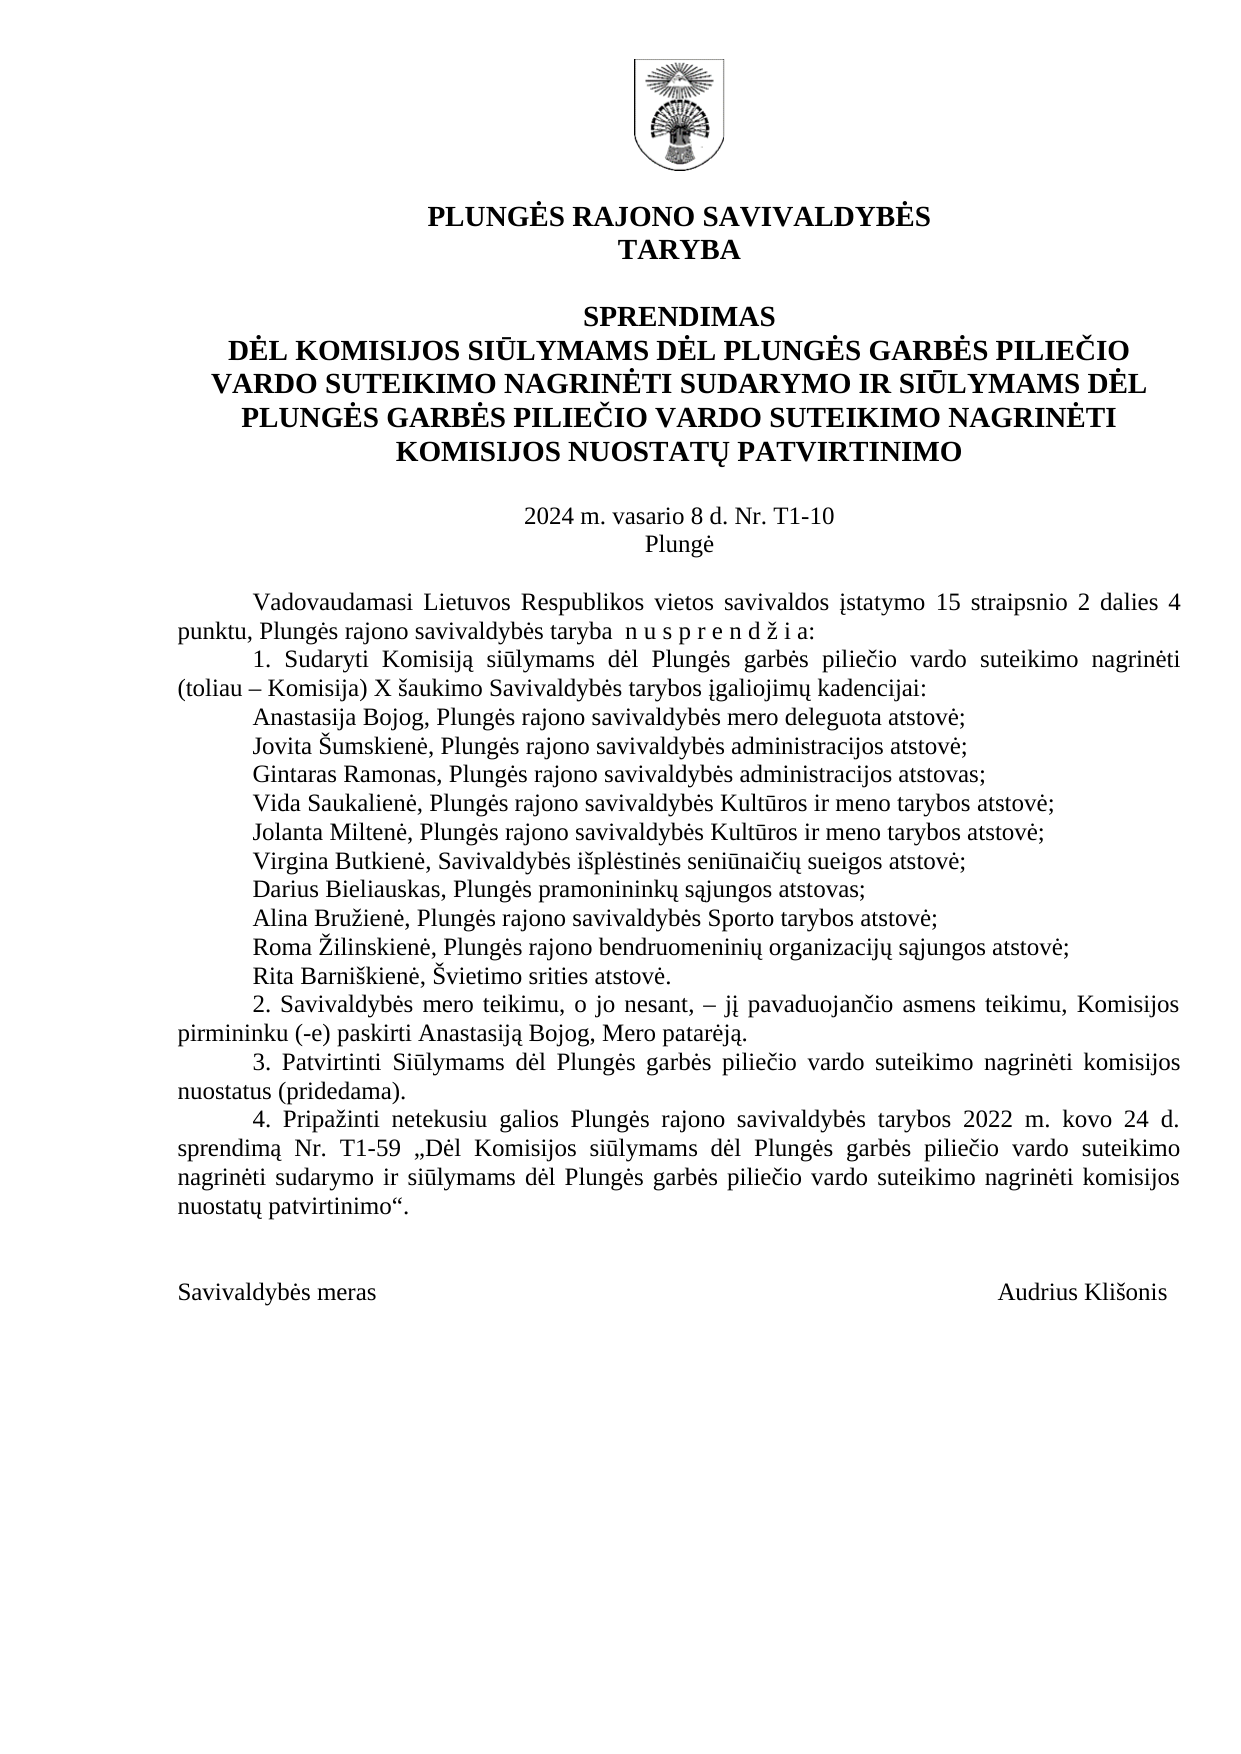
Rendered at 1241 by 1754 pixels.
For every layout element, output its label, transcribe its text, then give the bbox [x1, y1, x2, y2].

text Darius Bieliauskas, Plungės pramonininkų sąjungos atstovas; [177, 874, 1181, 903]
text 3. Patvirtinti Siūlymams dėl Plungės garbės piliečio vardo suteikimo nagrinėti komisijos nuostatus (pridedama). [177, 1047, 1181, 1104]
text 4. Pripažinti netekusiu galios Plungės rajono savivaldybės tarybos 2022 m. kovo 24 d. sprendimą Nr. T1-59 „Dėl Komisijos siūlymams dėl Plungės garbės piliečio vardo suteikimo nagrinėti sudarymo ir siūlymams dėl Plungės garbės piliečio vardo suteikimo nagrinėti komisijos nuostatų patvirtinimo“. [177, 1104, 1181, 1219]
text 2024 m. vasario 8 d. Nr. T1-10 [177, 501, 1181, 529]
text SPRENDIMAS [177, 299, 1181, 333]
text Virgina Butkienė, Savivaldybės išplėstinės seniūnaičių sueigos atstovė; [177, 846, 1181, 874]
text Vadovaudamasi Lietuvos Respublikos vietos savivaldos įstatymo 15 straipsnio 2 dalies 4 punktu, Plungės rajono savivaldybės taryba n u s p r e n d ž i a: [177, 587, 1181, 644]
text Anastasija Bojog, Plungės rajono savivaldybės mero deleguota atstovė; [177, 702, 1181, 731]
text Savivaldybės meras Audrius Klišonis [177, 1277, 1181, 1306]
text PLUNGĖS RAJONO SAVIVALDYBĖS [177, 199, 1181, 232]
text Alina Bružienė, Plungės rajono savivaldybės Sporto tarybos atstovė; [177, 903, 1181, 932]
text Jovita Šumskienė, Plungės rajono savivaldybės administracijos atstovė; [177, 731, 1181, 759]
text TARYBA [177, 232, 1181, 266]
text Gintaras Ramonas, Plungės rajono savivaldybės administracijos atstovas; [177, 759, 1181, 788]
text Jolanta Miltenė, Plungės rajono savivaldybės Kultūros ir meno tarybos atstovė; [177, 817, 1181, 846]
text 2. Savivaldybės mero teikimu, o jo nesant, – jį pavaduojančio asmens teikimu, Komisijos pirmininku (-e) paskirti Anastasiją Bojog, Mero patarėją. [177, 989, 1181, 1047]
text Vida Saukalienė, Plungės rajono savivaldybės Kultūros ir meno tarybos atstovė; [177, 788, 1181, 817]
text Plungė [177, 529, 1181, 558]
text Rita Barniškienė, Švietimo srities atstovė. [177, 961, 1181, 989]
text 1. Sudaryti Komisiją siūlymams dėl Plungės garbės piliečio vardo suteikimo nagrinėti (toliau – Komisija) X šaukimo Savivaldybės tarybos įgaliojimų kadencijai: [177, 644, 1181, 702]
text DĖL KOMISIJOS SIŪLYMAMS DĖL PLUNGĖS GARBĖS PILIEČIO VARDO SUTEIKIMO NAGRINĖTI SUDARYMO IR SIŪLYMAMS DĖL PLUNGĖS GARBĖS PILIEČIO VARDO SUTEIKIMO NAGRINĖTI KOMISIJOS NUOSTATŲ PATVIRTINIMO [177, 333, 1181, 467]
text Roma Žilinskienė, Plungės rajono bendruomeninių organizacijų sąjungos atstovė; [177, 932, 1181, 961]
